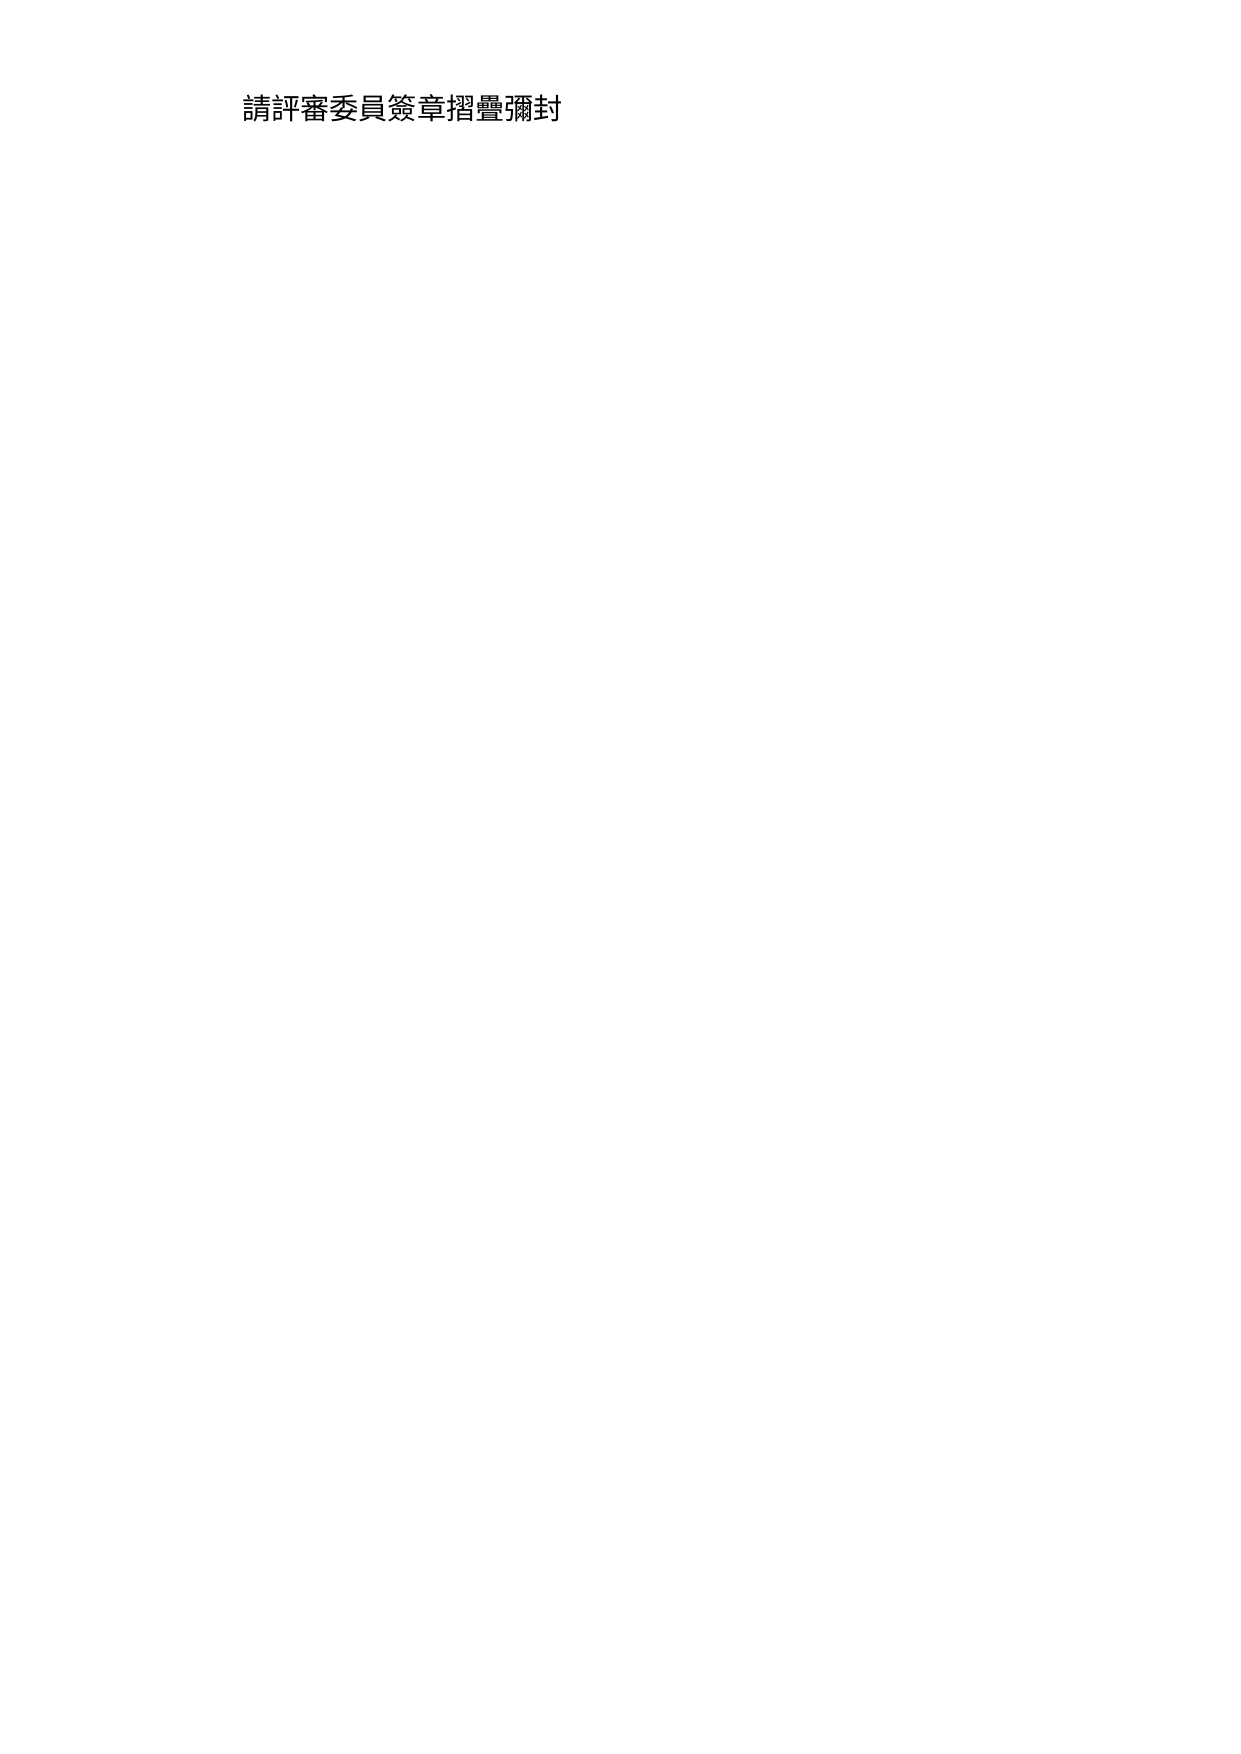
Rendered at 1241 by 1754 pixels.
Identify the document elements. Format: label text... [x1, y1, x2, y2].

text 請評審委員簽章摺疊彌封 [75, 84, 1165, 129]
